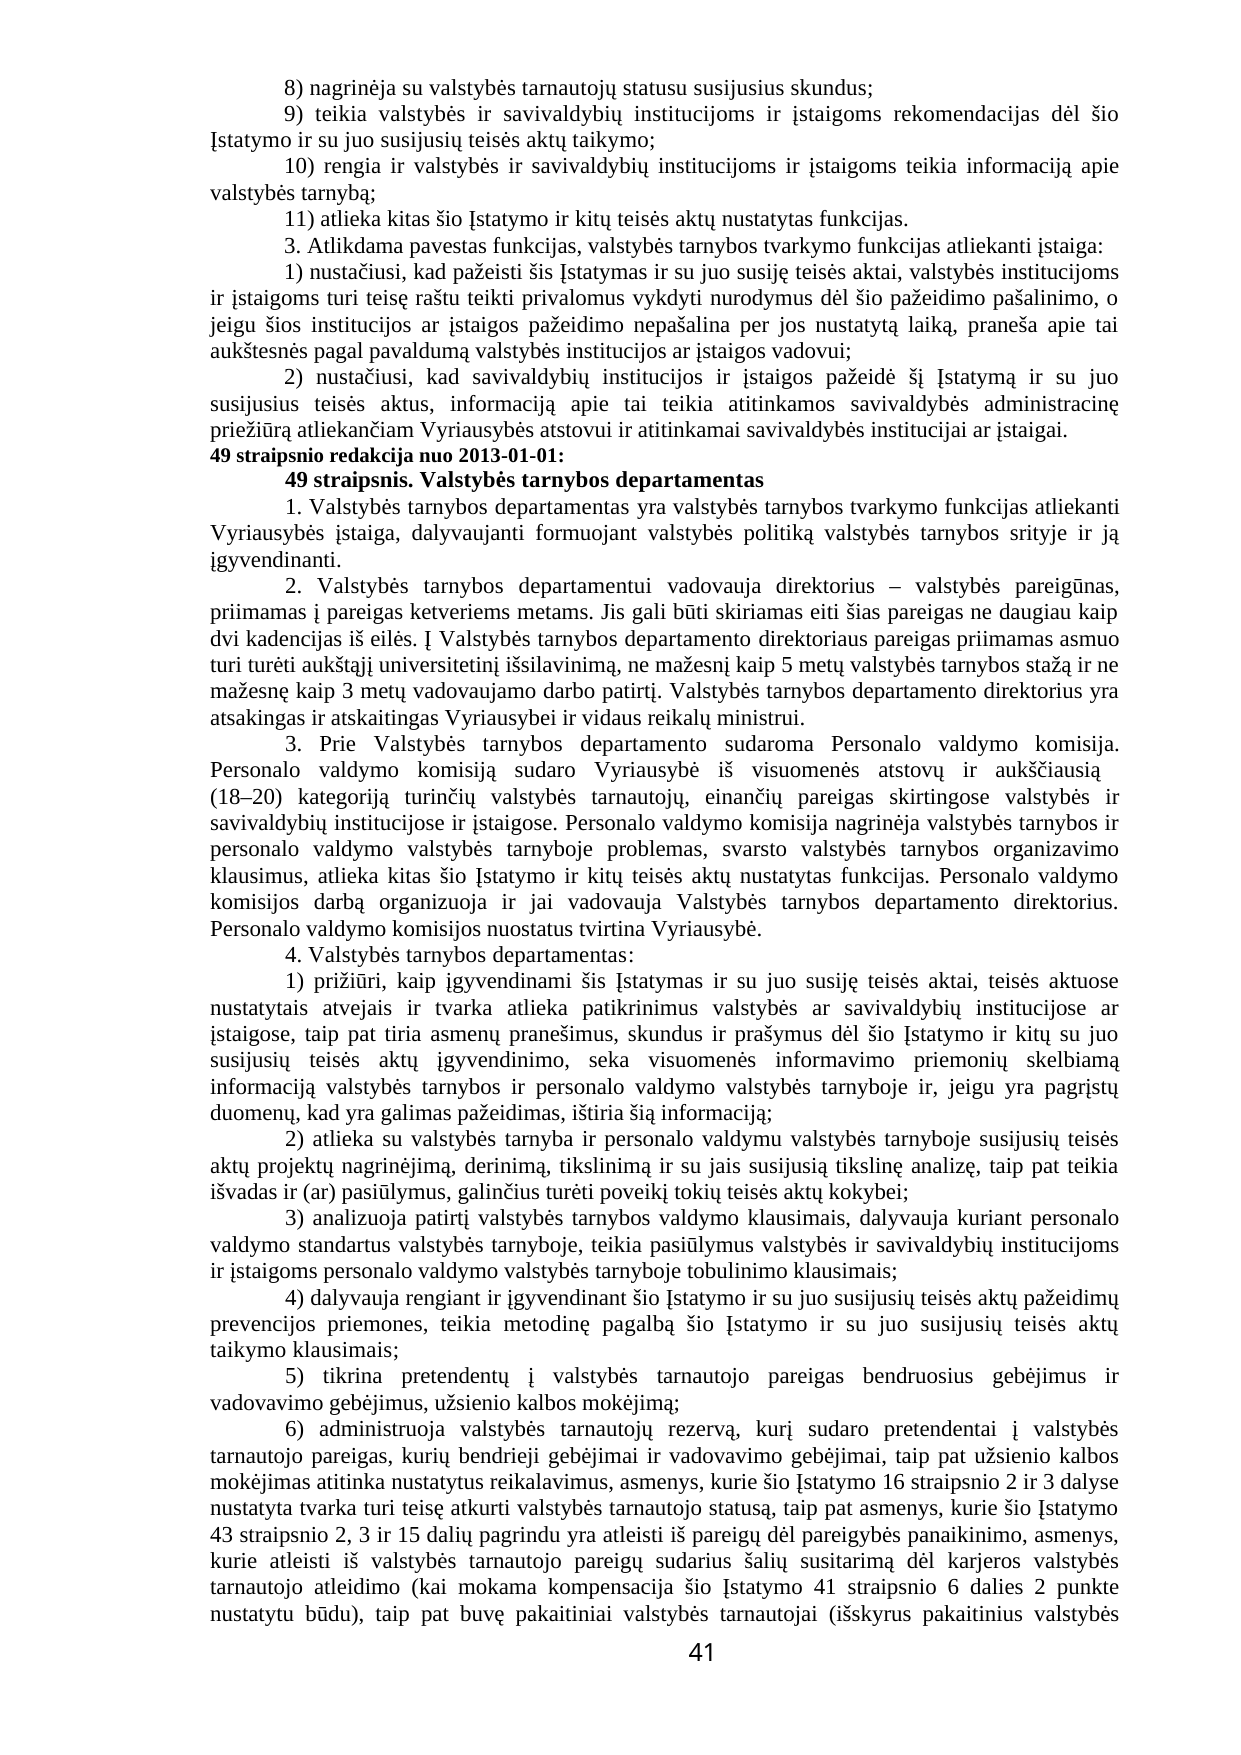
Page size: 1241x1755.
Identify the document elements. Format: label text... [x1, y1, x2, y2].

text 1. Valstybės tarnybos departamentas yra valstybės tarnybos tvarkymo funkcijas atliekanti Vyriausybės įstaiga, dalyvaujanti formuojant valstybės politiką valstybės tarnybos srityje ir ją įgyvendinanti. [210, 493, 1120, 572]
text 3. Prie Valstybės tarnybos departamento sudaroma Personalo valdymo komisija. Personalo valdymo komisiją sudaro Vyriausybė iš visuomenės atstovų ir aukščiausią (18–20) kategoriją turinčių valstybės tarnautojų, einančių pareigas skirtingose valstybės ir savivaldybių institucijose ir įstaigose. Personalo valdymo komisija nagrinėja valstybės tarnybos ir personalo valdymo valstybės tarnyboje problemas, svarsto valstybės tarnybos organizavimo klausimus, atlieka kitas šio Įstatymo ir kitų teisės aktų nustatytas funkcijas. Personalo valdymo komisijos darbą organizuoja ir jai vadovauja Valstybės tarnybos departamento direktorius. Personalo valdymo komisijos nuostatus tvirtina Vyriausybė. [210, 730, 1120, 941]
text 2. Valstybės tarnybos departamentui vadovauja direktorius – valstybės pareigūnas, priimamas į pareigas ketveriems metams. Jis gali būti skiriamas eiti šias pareigas ne daugiau kaip dvi kadencijas iš eilės. Į Valstybės tarnybos departamento direktoriaus pareigas priimamas asmuo turi turėti aukštąjį universitetinį išsilavinimą, ne mažesnį kaip 5 metų valstybės tarnybos stažą ir ne mažesnę kaip 3 metų vadovaujamo darbo patirtį. Valstybės tarnybos departamento direktorius yra atsakingas ir atskaitingas Vyriausybei ir vidaus reikalų ministrui. [210, 572, 1120, 730]
text 5) tikrina pretendentų į valstybės tarnautojo pareigas bendruosius gebėjimus ir vadovavimo gebėjimus, užsienio kalbos mokėjimą; [210, 1363, 1120, 1415]
text 4. Valstybės tarnybos departamentas: [210, 941, 1120, 967]
text 3) analizuoja patirtį valstybės tarnybos valdymo klausimais, dalyvauja kuriant personalo valdymo standartus valstybės tarnyboje, teikia pasiūlymus valstybės ir savivaldybių institucijoms ir įstaigoms personalo valdymo valstybės tarnyboje tobulinimo klausimais; [210, 1204, 1120, 1283]
text 11) atlieka kitas šio Įstatymo ir kitų teisės aktų nustatytas funkcijas. [210, 205, 1120, 232]
text 4) dalyvauja rengiant ir įgyvendinant šio Įstatymo ir su juo susijusių teisės aktų pažeidimų prevencijos priemones, teikia metodinę pagalbą šio Įstatymo ir su juo susijusių teisės aktų taikymo klausimais; [210, 1283, 1120, 1363]
text 9) teikia valstybės ir savivaldybių institucijoms ir įstaigoms rekomendacijas dėl šio Įstatymo ir su juo susijusių teisės aktų taikymo; [210, 100, 1120, 153]
text 10) rengia ir valstybės ir savivaldybių institucijoms ir įstaigoms teikia informaciją apie valstybės tarnybą; [210, 153, 1120, 205]
text 49 straipsnio redakcija nuo 2013-01-01: [210, 442, 1126, 467]
text 1) nustačiusi, kad pažeisti šis Įstatymas ir su juo susiję teisės aktai, valstybės institucijoms ir įstaigoms turi teisę raštu teikti privalomus vykdyti nurodymus dėl šio pažeidimo pašalinimo, o jeigu šios institucijos ar įstaigos pažeidimo nepašalina per jos nustatytą laiką, praneša apie tai aukštesnės pagal pavaldumą valstybės institucijos ar įstaigos vadovui; [210, 258, 1120, 363]
text 6) administruoja valstybės tarnautojų rezervą, kurį sudaro pretendentai į valstybės tarnautojo pareigas, kurių bendrieji gebėjimai ir vadovavimo gebėjimai, taip pat užsienio kalbos mokėjimas atitinka nustatytus reikalavimus, asmenys, kurie šio Įstatymo 16 straipsnio 2 ir 3 dalyse nustatyta tvarka turi teisę atkurti valstybės tarnautojo statusą, taip pat asmenys, kurie šio Įstatymo 43 straipsnio 2, 3 ir 15 dalių pagrindu yra atleisti iš pareigų dėl pareigybės panaikinimo, asmenys, kurie atleisti iš valstybės tarnautojo pareigų sudarius šalių susitarimą dėl karjeros valstybės tarnautojo atleidimo (kai mokama kompensacija šio Įstatymo 41 straipsnio 6 dalies 2 punkte nustatytu būdu), taip pat buvę pakaitiniai valstybės tarnautojai (išskyrus pakaitinius valstybės [210, 1415, 1120, 1626]
text 3. Atlikdama pavestas funkcijas, valstybės tarnybos tvarkymo funkcijas atliekanti įstaiga: [210, 232, 1120, 258]
text 8) nagrinėja su valstybės tarnautojų statusu susijusius skundus; [210, 73, 1120, 100]
text 1) prižiūri, kaip įgyvendinami šis Įstatymas ir su juo susiję teisės aktai, teisės aktuose nustatytais atvejais ir tvarka atlieka patikrinimus valstybės ar savivaldybių institucijose ar įstaigose, taip pat tiria asmenų pranešimus, skundus ir prašymus dėl šio Įstatymo ir kitų su juo susijusių teisės aktų įgyvendinimo, seka visuomenės informavimo priemonių skelbiamą informaciją valstybės tarnybos ir personalo valdymo valstybės tarnyboje ir, jeigu yra pagrįstų duomenų, kad yra galimas pažeidimas, ištiria šią informaciją; [210, 967, 1120, 1125]
text 2) nustačiusi, kad savivaldybių institucijos ir įstaigos pažeidė šį Įstatymą ir su juo susijusius teisės aktus, informaciją apie tai teikia atitinkamos savivaldybės administracinę priežiūrą atliekančiam Vyriausybės atstovui ir atitinkamai savivaldybės institucijai ar įstaigai. [210, 363, 1120, 442]
text 49 straipsnis. Valstybės tarnybos departamentas [210, 467, 1120, 493]
text 2) atlieka su valstybės tarnyba ir personalo valdymu valstybės tarnyboje susijusių teisės aktų projektų nagrinėjimą, derinimą, tikslinimą ir su jais susijusią tikslinę analizę, taip pat teikia išvadas ir (ar) pasiūlymus, galinčius turėti poveikį tokių teisės aktų kokybei; [210, 1125, 1120, 1204]
